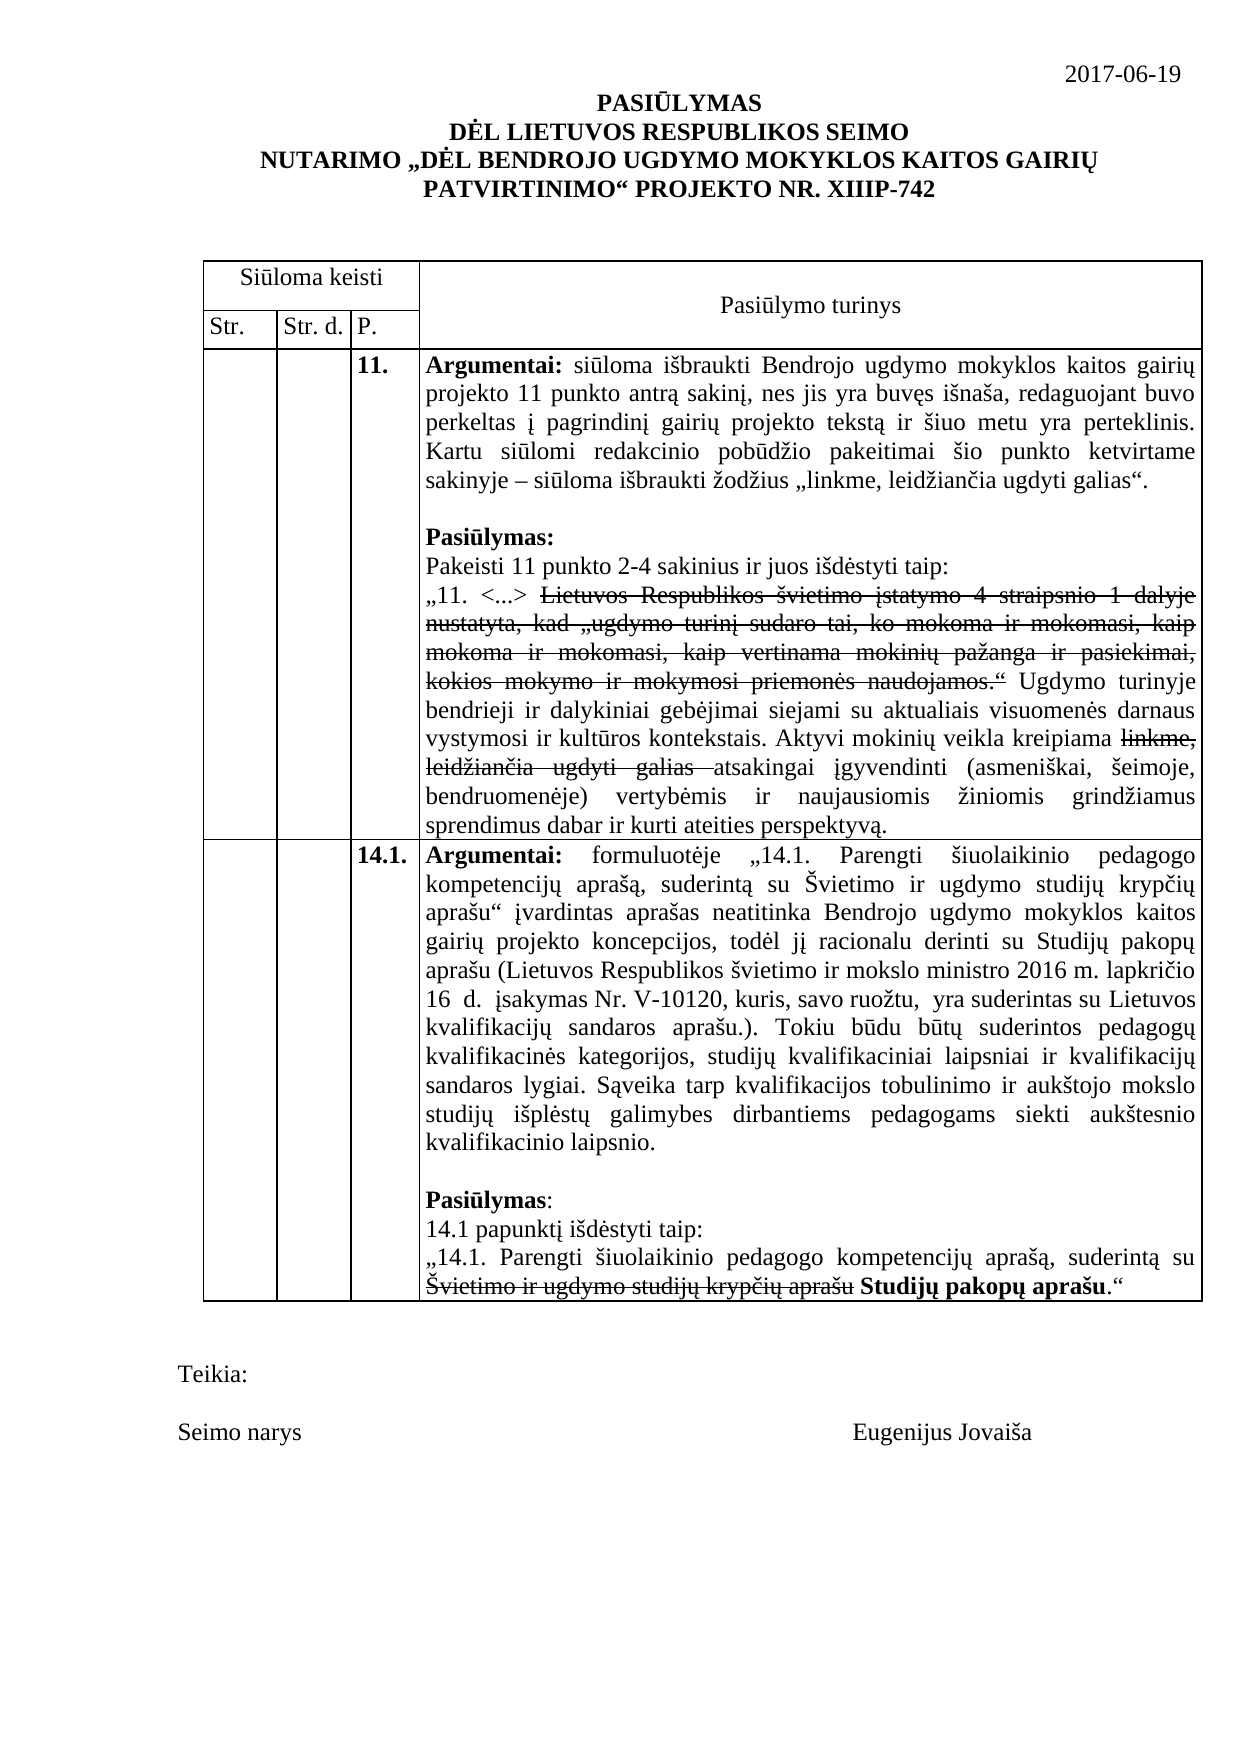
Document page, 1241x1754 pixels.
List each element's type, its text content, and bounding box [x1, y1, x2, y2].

table_cell Argumentai: siūloma išbraukti Bendrojo ugdymo mokyklos kaitos gairių projekto 11 punkto antrą sakinį, nes jis yra buvęs išnaša, redaguojant buvo perkeltas į pagrindinį gairių projekto tekstą ir šiuo metu yra perteklinis. Kartu siūlomi redakcinio pobūdžio pakeitimai šio punkto ketvirtame sakinyje – siūloma išbraukti žodžius „linkme, leidžiančia ugdyti galias“. Pasiūlymas: Pakeisti 11 punkto 2-4 sakinius ir juos išdėstyti taip: „11. <...> Lietuvos Respublikos švietimo įstatymo 4 straipsnio 1 dalyje nustatyta, kad „ugdymo turinį sudaro tai, ko mokoma ir mokomasi, kaip mokoma ir mokomasi, kaip vertinama mokinių pažanga ir pasiekimai, kokios mokymo ir mokymosi priemonės naudojamos.“ Ugdymo turinyje bendrieji ir dalykiniai gebėjimai siejami su aktualiais visuomenės darnaus vystymosi ir kultūros kontekstais. Aktyvi mokinių veikla kreipiama linkme, leidžiančia ugdyti galias atsakingai įgyvendinti (asmeniškai, šeimoje, bendruomenėje) vertybėmis ir naujausiomis žiniomis grindžiamus sprendimus dabar ir kurti ateities perspektyvą. [420, 350, 1201, 838]
table_cell Argumentai: formuluotėje „14.1. Parengti šiuolaikinio pedagogo kompetencijų aprašą, suderintą su Švietimo ir ugdymo studijų krypčių aprašu“ įvardintas aprašas neatitinka Bendrojo ugdymo mokyklos kaitos gairių projekto koncepcijos, todėl jį racionalu derinti su Studijų pakopų aprašu (Lietuvos Respublikos švietimo ir mokslo ministro 2016 m. lapkričio 16 d. įsakymas Nr. V-10120, kuris, savo ruožtu, yra suderintas su Lietuvos kvalifikacijų sandaros aprašu.). Tokiu būdu būtų suderintos pedagogų kvalifikacinės kategorijos, studijų kvalifikaciniai laipsniai ir kvalifikacijų sandaros lygiai. Sąveika tarp kvalifikacijos tobulinimo ir aukštojo mokslo studijų išplėstų galimybes dirbantiems pedagogams siekti aukštesnio kvalifikacinio laipsnio. Pasiūlymas: 14.1 papunktį išdėstyti taip: „14.1. Parengti šiuolaikinio pedagogo kompetencijų aprašą, suderintą su Švietimo ir ugdymo studijų krypčių aprašu Studijų pakopų aprašu.“ [420, 840, 1201, 1300]
table_cell P. [352, 311, 419, 348]
table_cell [204, 350, 276, 838]
text PASIŪLYMAS [177, 88, 1181, 117]
table_cell 14.1. [352, 840, 419, 1300]
table_header Pasiūlymo turinys [420, 262, 1201, 348]
table_cell [278, 350, 350, 838]
text NUTARIMO „DĖL BENDROJO UGDYMO MOKYKLOS KAITOS GAIRIŲ PATVIRTINIMO“ PROJEKTO NR. XIIIP-742 [177, 145, 1181, 203]
table_header Siūloma keisti [204, 262, 419, 309]
table_cell 11. [352, 350, 419, 838]
table_cell Str. d. [278, 311, 350, 348]
table_cell [278, 840, 350, 1300]
table_cell Str. [204, 311, 276, 348]
table_cell [204, 840, 276, 1300]
text Seimo narys Eugenijus Jovaiša [177, 1417, 1181, 1445]
text Teikia: [177, 1359, 1181, 1388]
text 2017-06-19 [177, 59, 1181, 88]
text DĖL LIETUVOS RESPUBLIKOS SEIMO [177, 117, 1181, 145]
